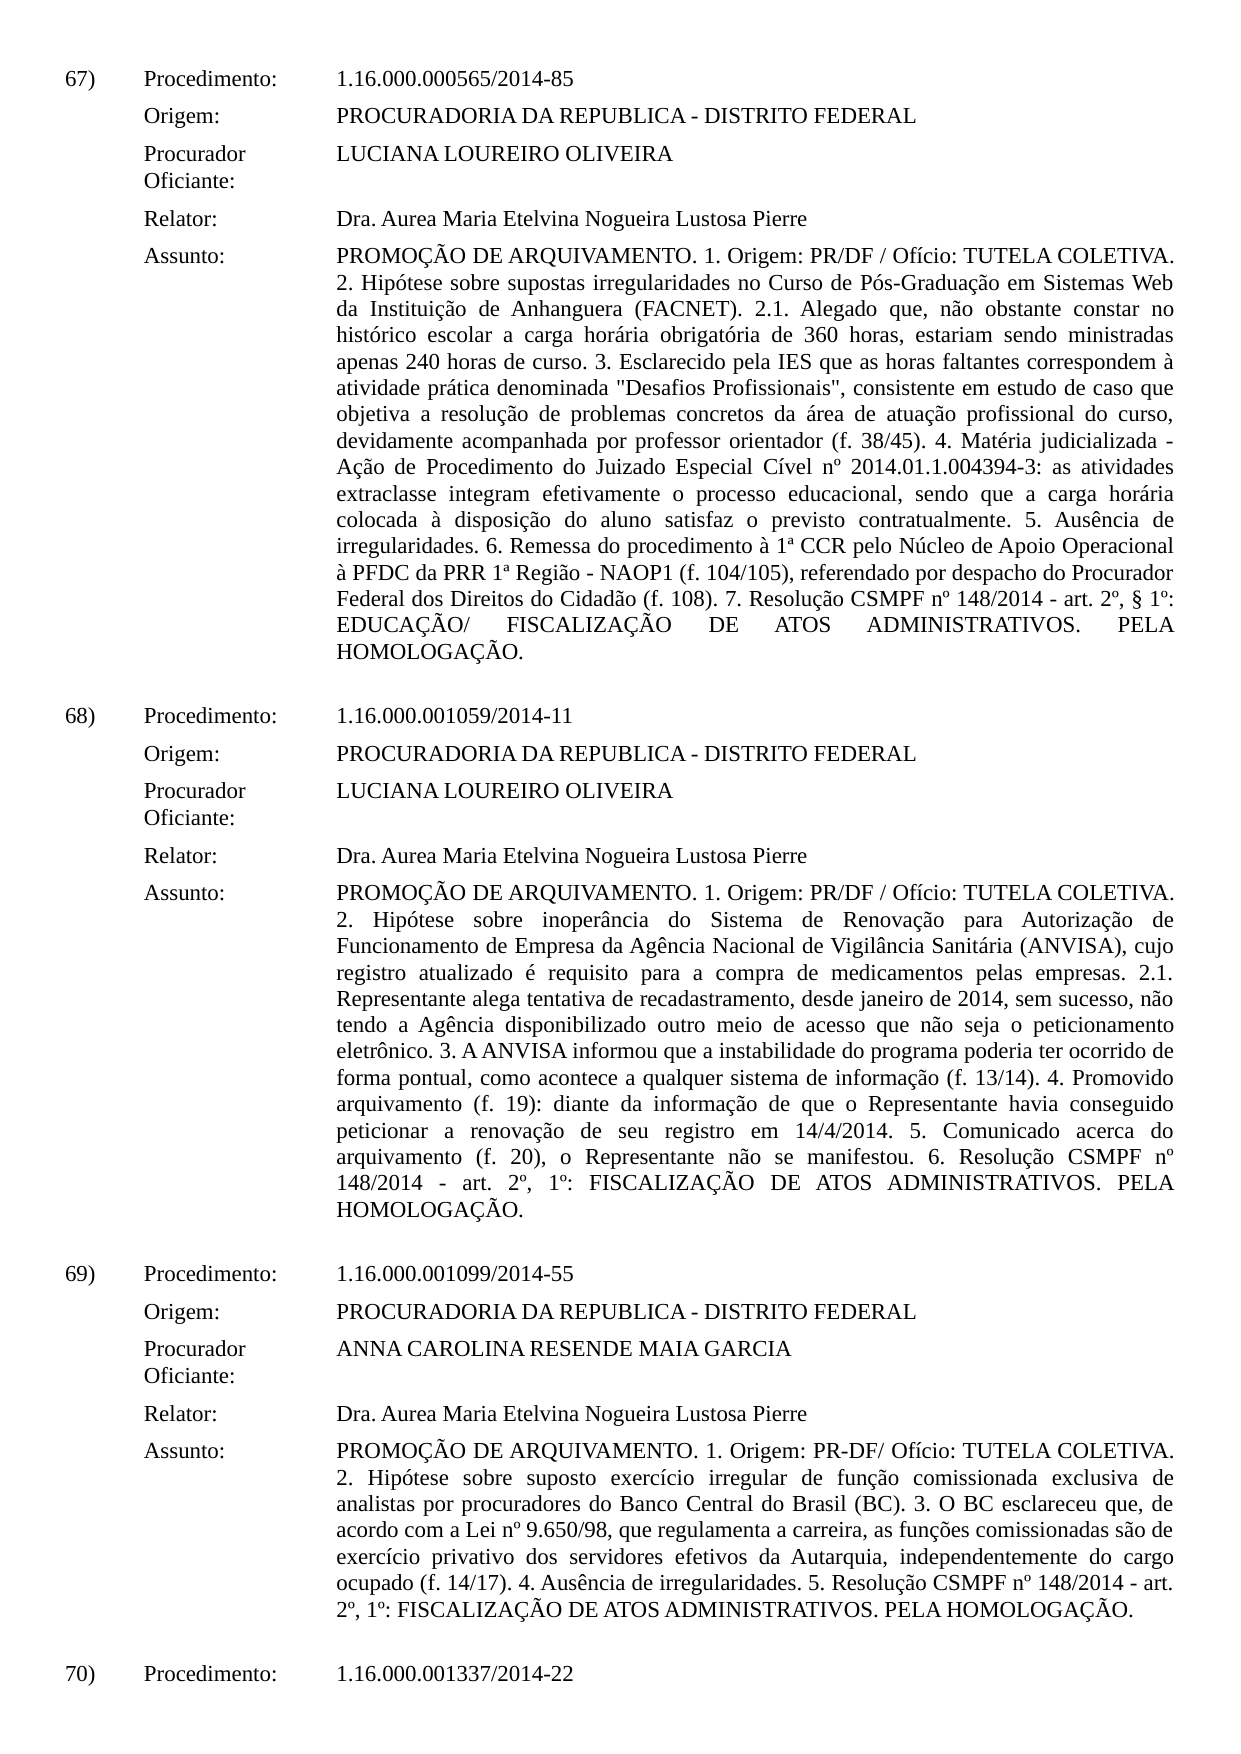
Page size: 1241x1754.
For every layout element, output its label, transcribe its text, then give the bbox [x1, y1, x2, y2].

table_cell [59, 199, 138, 237]
table_header 1.16.000.001059/2014-11 [330, 696, 1181, 734]
table_cell PROMOÇÃO DE ARQUIVAMENTO. 1. Origem: PR/DF / Ofício: TUTELA COLETIVA. 2. Hipótese sobre supostas irregularidades no Curso de Pós-Graduação em Sistemas Web da Instituição de Anhanguera (FACNET). 2.1. Alegado que, não obstante constar no histórico escolar a carga horária obrigatória de 360 horas, estariam sendo ministradas apenas 240 horas de curso. 3. Esclarecido pela IES que as horas faltantes correspondem à atividade prática denominada "Desafios Profissionais", consistente em estudo de caso que objetiva a resolução de problemas concretos da área de atuação profissional do curso, devidamente acompanhada por professor orientador (f. 38/45). 4. Matéria judicializada - Ação de Procedimento do Juizado Especial Cível nº 2014.01.1.004394-3: as atividades extraclasse integram efetivamente o processo educacional, sendo que a carga horária colocada à disposição do aluno satisfaz o previsto contratualmente. 5. Ausência de irregularidades. 6. Remessa do procedimento à 1ª CCR pelo Núcleo de Apoio Operacional à PFDC da PRR 1ª Região - NAOP1 (f. 104/105), referendado por despacho do Procurador Federal dos Direitos do Cidadão (f. 108). 7. Resolução CSMPF nº 148/2014 - art. 2º, § 1º: EDUCAÇÃO/ FISCALIZAÇÃO DE ATOS ADMINISTRATIVOS. PELA HOMOLOGAÇÃO. [330, 237, 1181, 670]
table_cell LUCIANA LOUREIRO OLIVEIRA [330, 772, 1181, 836]
table_cell [59, 874, 138, 1228]
table_cell Dra. Aurea Maria Etelvina Nogueira Lustosa Pierre [330, 836, 1181, 874]
table_cell [59, 734, 138, 772]
table_cell Procurador Oficiante: [138, 135, 330, 199]
table_header [59, 1654, 138, 1692]
table_header Procedimento: [138, 1654, 330, 1692]
table_cell Assunto: [138, 237, 330, 670]
table_cell ANNA CAROLINA RESENDE MAIA GARCIA [330, 1330, 1181, 1394]
table_cell [59, 97, 138, 135]
table_header [59, 696, 138, 734]
table_header Procedimento: [138, 1254, 330, 1292]
table_cell PROMOÇÃO DE ARQUIVAMENTO. 1. Origem: PR-DF/ Ofício: TUTELA COLETIVA. 2. Hipótese sobre suposto exercício irregular de função comissionada exclusiva de analistas por procuradores do Banco Central do Brasil (BC). 3. O BC esclareceu que, de acordo com a Lei nº 9.650/98, que regulamenta a carreira, as funções comissionadas são de exercício privativo dos servidores efetivos da Autarquia, independentemente do cargo ocupado (f. 14/17). 4. Ausência de irregularidades. 5. Resolução CSMPF nº 148/2014 - art. 2º, 1º: FISCALIZAÇÃO DE ATOS ADMINISTRATIVOS. PELA HOMOLOGAÇÃO. [330, 1432, 1181, 1628]
table_cell Relator: [138, 199, 330, 237]
table_cell Procurador Oficiante: [138, 1330, 330, 1394]
table_cell [59, 772, 138, 836]
table_header [59, 59, 138, 97]
table_header 1.16.000.001337/2014-22 [330, 1654, 1181, 1692]
table_header Procedimento: [138, 59, 330, 97]
table_cell Procurador Oficiante: [138, 772, 330, 836]
table_header 1.16.000.000565/2014-85 [330, 59, 1181, 97]
table_cell [59, 1394, 138, 1432]
table_cell Assunto: [138, 874, 330, 1228]
table_cell PROCURADORIA DA REPUBLICA - DISTRITO FEDERAL [330, 1292, 1181, 1330]
table_cell Origem: [138, 1292, 330, 1330]
table_header Procedimento: [138, 696, 330, 734]
table_cell PROCURADORIA DA REPUBLICA - DISTRITO FEDERAL [330, 97, 1181, 135]
table_cell PROMOÇÃO DE ARQUIVAMENTO. 1. Origem: PR/DF / Ofício: TUTELA COLETIVA. 2. Hipótese sobre inoperância do Sistema de Renovação para Autorização de Funcionamento de Empresa da Agência Nacional de Vigilância Sanitária (ANVISA), cujo registro atualizado é requisito para a compra de medicamentos pelas empresas. 2.1. Representante alega tentativa de recadastramento, desde janeiro de 2014, sem sucesso, não tendo a Agência disponibilizado outro meio de acesso que não seja o peticionamento eletrônico. 3. A ANVISA informou que a instabilidade do programa poderia ter ocorrido de forma pontual, como acontece a qualquer sistema de informação (f. 13/14). 4. Promovido arquivamento (f. 19): diante da informação de que o Representante havia conseguido peticionar a renovação de seu registro em 14/4/2014. 5. Comunicado acerca do arquivamento (f. 20), o Representante não se manifestou. 6. Resolução CSMPF nº 148/2014 - art. 2º, 1º: FISCALIZAÇÃO DE ATOS ADMINISTRATIVOS. PELA HOMOLOGAÇÃO. [330, 874, 1181, 1228]
table_cell Dra. Aurea Maria Etelvina Nogueira Lustosa Pierre [330, 199, 1181, 237]
table_header [59, 1254, 138, 1292]
table_cell [59, 1432, 138, 1628]
table_cell [59, 1330, 138, 1394]
table_cell Assunto: [138, 1432, 330, 1628]
table_cell LUCIANA LOUREIRO OLIVEIRA [330, 135, 1181, 199]
table_cell [59, 1292, 138, 1330]
table_header 1.16.000.001099/2014-55 [330, 1254, 1181, 1292]
table_cell PROCURADORIA DA REPUBLICA - DISTRITO FEDERAL [330, 734, 1181, 772]
table_cell Origem: [138, 97, 330, 135]
table_cell [59, 836, 138, 874]
table_cell [59, 237, 138, 670]
table_cell [59, 135, 138, 199]
table_cell Origem: [138, 734, 330, 772]
table_cell Relator: [138, 1394, 330, 1432]
table_cell Dra. Aurea Maria Etelvina Nogueira Lustosa Pierre [330, 1394, 1181, 1432]
table_cell Relator: [138, 836, 330, 874]
